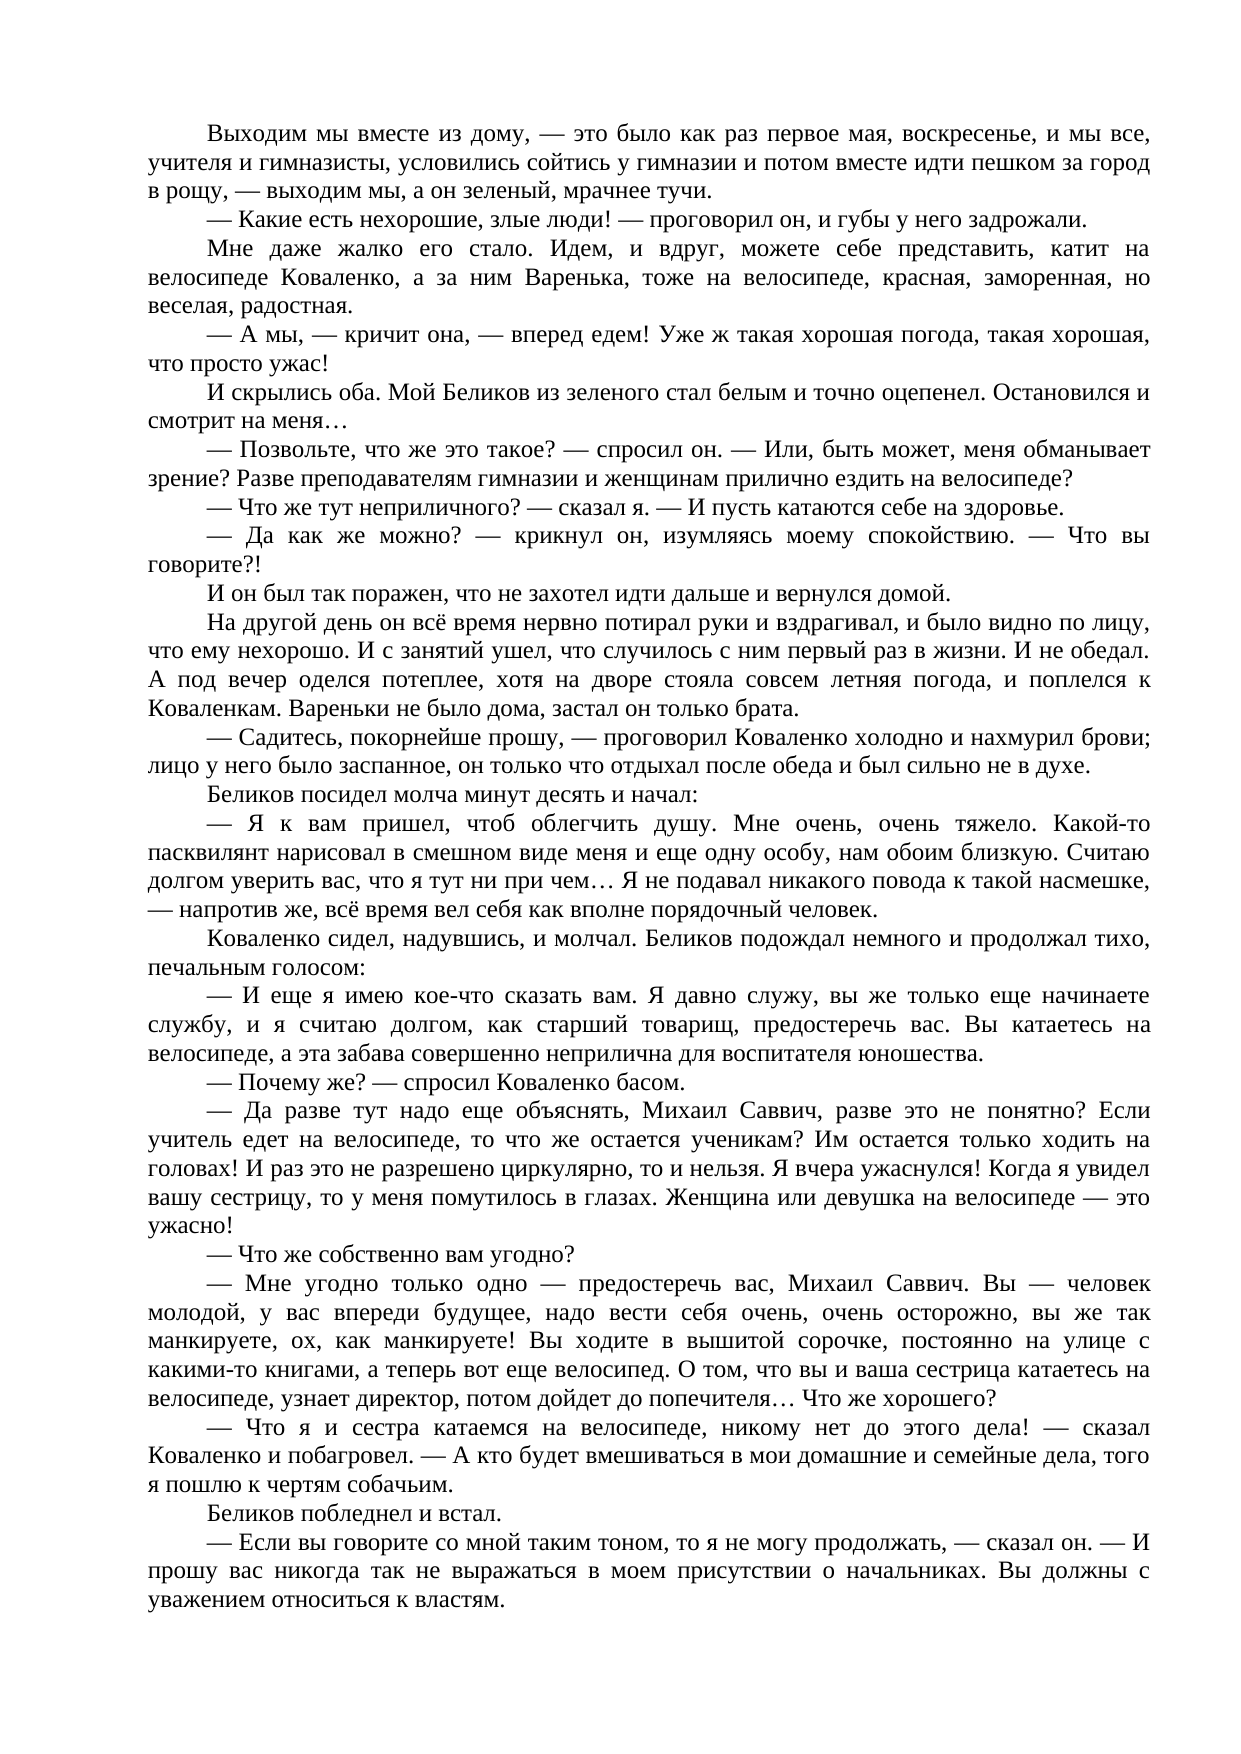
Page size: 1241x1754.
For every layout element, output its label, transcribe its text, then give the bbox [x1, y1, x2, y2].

text — Что же собственно вам угодно? [148, 1239, 1152, 1268]
text Выходим мы вместе из дому, — это было как раз первое мая, воскресенье, и мы все, учителя и гимназисты, условились сойтись у гимназии и потом вместе идти пешком за город в рощу, — выходим мы, а он зеленый, мрачнее тучи. [148, 118, 1152, 204]
text — А мы, — кричит она, — вперед едем! Уже ж такая хорошая погода, такая хорошая, что просто ужас! [148, 319, 1152, 377]
text — Мне угодно только одно — предостеречь вас, Михаил Саввич. Вы — человек молодой, у вас впереди будущее, надо вести себя очень, очень осторожно, вы же так манкируете, ох, как манкируете! Вы ходите в вышитой сорочке, постоянно на улице с какими-то книгами, а теперь вот еще велосипед. О том, что вы и ваша сестрица катаетесь на велосипеде, узнает директор, потом дойдет до попечителя… Что же хорошего? [148, 1268, 1152, 1412]
text — Если вы говорите со мной таким тоном, то я не могу продолжать, — сказал он. — И прошу вас никогда так не выражаться в моем присутствии о начальниках. Вы должны с уважением относиться к властям. [148, 1527, 1152, 1613]
text Коваленко сидел, надувшись, и молчал. Беликов подождал немного и продолжал тихо, печальным голосом: [148, 923, 1152, 981]
text — Да разве тут надо еще объяснять, Михаил Саввич, разве это не понятно? Если учитель едет на велосипеде, то что же остается ученикам? Им остается только ходить на головах! И раз это не разрешено циркулярно, то и нельзя. Я вчера ужаснулся! Когда я увидел вашу сестрицу, то у меня помутилось в глазах. Женщина или девушка на велосипеде — это ужасно! [148, 1096, 1152, 1239]
text И скрылись оба. Мой Беликов из зеленого стал белым и точно оцепенел. Остановился и смотрит на меня… [148, 377, 1152, 434]
text Беликов посидел молча минут десять и начал: [148, 779, 1152, 808]
text — Позвольте, что же это такое? — спросил он. — Или, быть может, меня обманывает зрение? Разве преподавателям гимназии и женщинам прилично ездить на велосипеде? [148, 434, 1152, 492]
text — Да как же можно? — крикнул он, изумляясь моему спокойствию. — Что вы говорите?! [148, 521, 1152, 578]
text — Что же тут неприличного? — сказал я. — И пусть катаются себе на здоровье. [148, 492, 1152, 521]
text — Я к вам пришел, чтоб облегчить душу. Мне очень, очень тяжело. Какой-то пасквилянт нарисовал в смешном виде меня и еще одну особу, нам обоим близкую. Считаю долгом уверить вас, что я тут ни при чем… Я не подавал никакого повода к такой насмешке, — напротив же, всё время вел себя как вполне порядочный человек. [148, 808, 1152, 923]
text — Садитесь, покорнейше прошу, — проговорил Коваленко холодно и нахмурил брови; лицо у него было заспанное, он только что отдыхал после обеда и был сильно не в духе. [148, 722, 1152, 779]
text На другой день он всё время нервно потирал руки и вздрагивал, и было видно по лицу, что ему нехорошо. И с занятий ушел, что случилось с ним первый раз в жизни. И не обедал. А под вечер оделся потеплее, хотя на дворе стояла совсем летняя погода, и поплелся к Коваленкам. Вареньки не было дома, застал он только брата. [148, 607, 1152, 722]
text — Какие есть нехорошие, злые люди! — проговорил он, и губы у него задрожали. [148, 204, 1152, 233]
text — Что я и сестра катаемся на велосипеде, никому нет до этого дела! — сказал Коваленко и побагровел. — А кто будет вмешиваться в мои домашние и семейные дела, того я пошлю к чертям собачьим. [148, 1412, 1152, 1498]
text Беликов побледнел и встал. [148, 1498, 1152, 1527]
text — Почему же? — спросил Коваленко басом. [148, 1067, 1152, 1096]
text Мне даже жалко его стало. Идем, и вдруг, можете себе представить, катит на велосипеде Коваленко, а за ним Варенька, тоже на велосипеде, красная, заморенная, но веселая, радостная. [148, 233, 1152, 319]
text — И еще я имею кое-что сказать вам. Я давно служу, вы же только еще начинаете службу, и я считаю долгом, как старший товарищ, предостеречь вас. Вы катаетесь на велосипеде, а эта забава совершенно неприлична для воспитателя юношества. [148, 981, 1152, 1067]
text И он был так поражен, что не захотел идти дальше и вернулся домой. [148, 578, 1152, 607]
